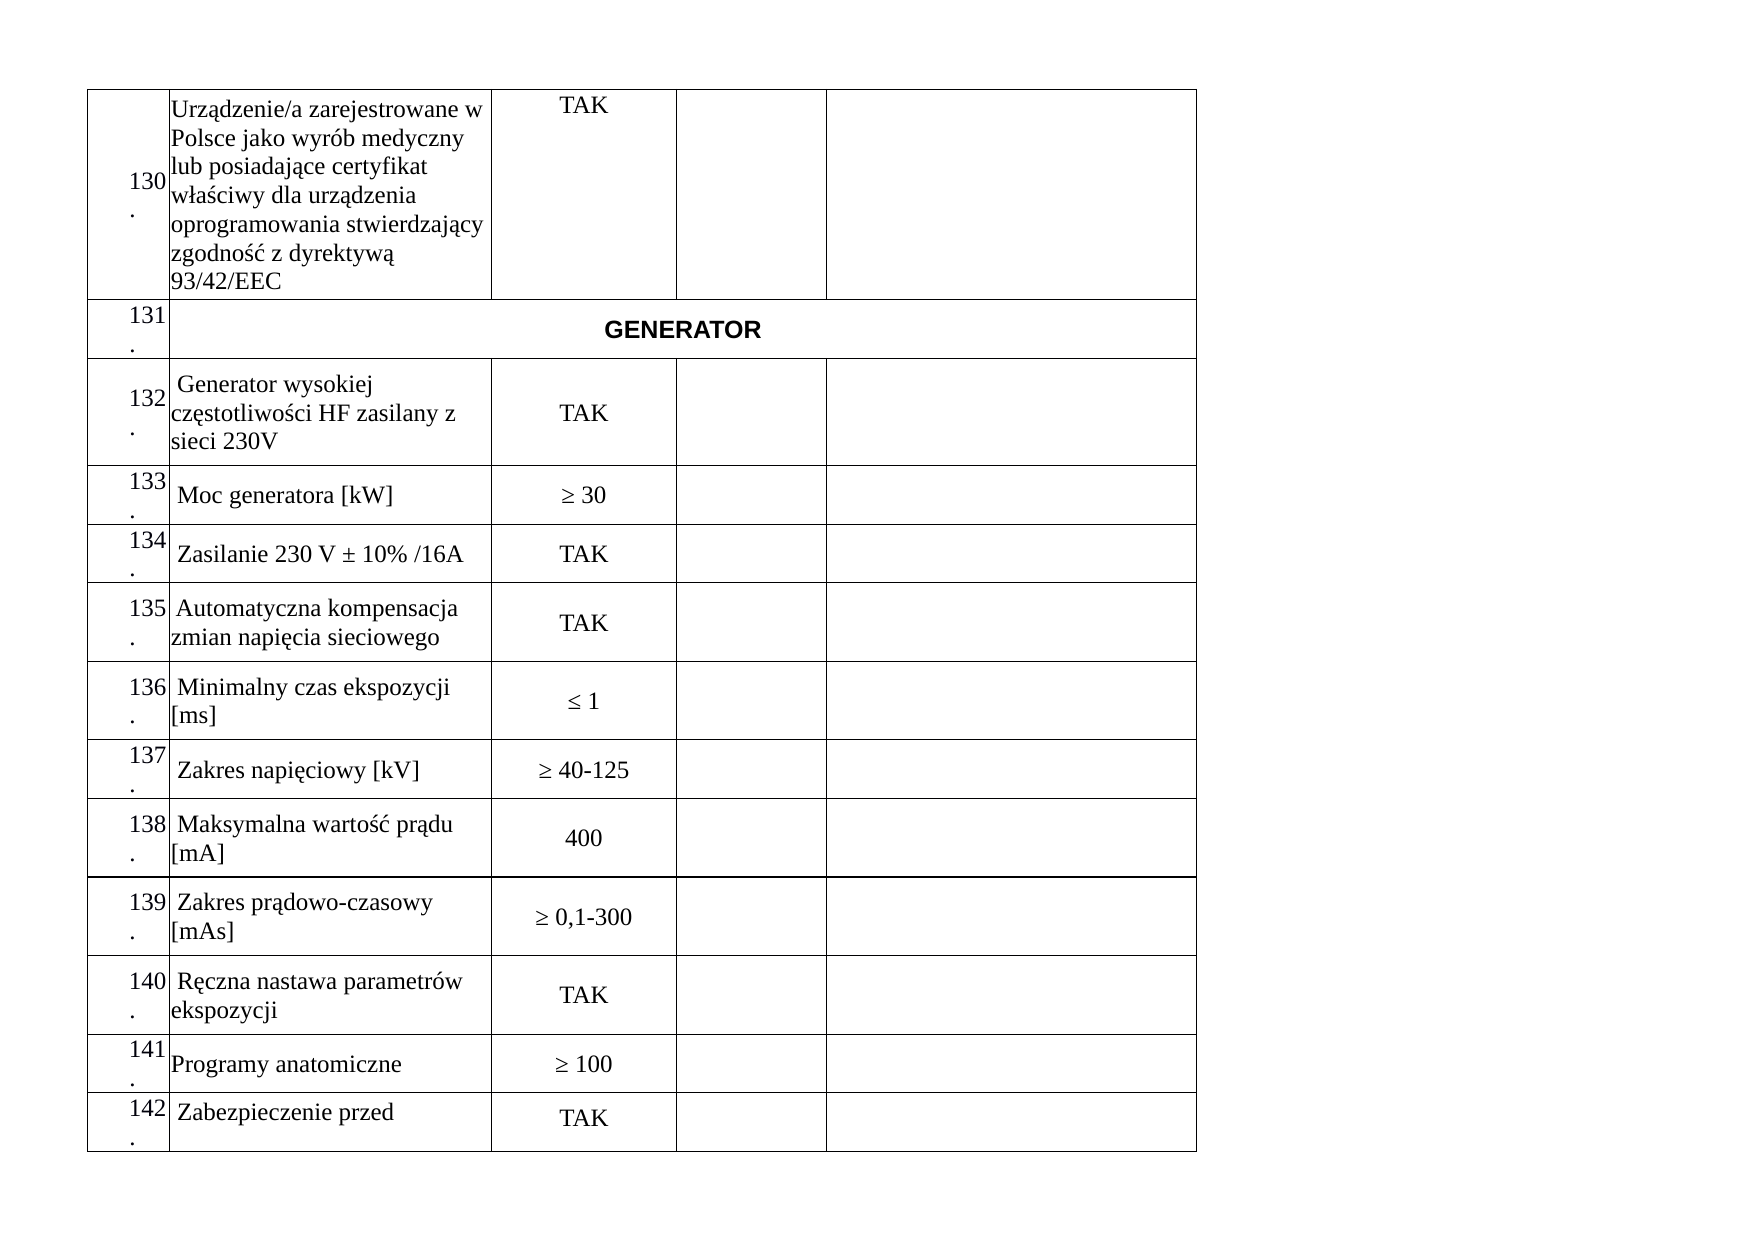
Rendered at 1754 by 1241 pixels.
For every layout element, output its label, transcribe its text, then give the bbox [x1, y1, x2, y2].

table_cell TAK [492, 956, 676, 1033]
table_cell [677, 90, 826, 299]
table_cell [677, 799, 826, 876]
table_cell Generator wysokiej częstotliwości HF zasilany z sieci 230V [170, 359, 491, 465]
table_cell [88, 359, 169, 465]
table_cell [88, 956, 169, 1033]
table_cell [677, 956, 826, 1033]
table_cell TAK [492, 583, 676, 661]
table_cell TAK [492, 90, 676, 299]
table_cell ≥ 40-125 [492, 740, 676, 798]
table_cell [827, 1035, 1196, 1092]
table_cell Programy anatomiczne [170, 1035, 491, 1092]
table_cell ≥ 30 [492, 466, 676, 524]
table_cell ≥ 0,1-300 [492, 878, 676, 955]
table_cell [827, 466, 1196, 524]
table_cell TAK [492, 359, 676, 465]
table_cell Zabezpieczenie przed [170, 1093, 491, 1151]
table_cell [677, 466, 826, 524]
table_cell [827, 878, 1196, 955]
table_cell [677, 583, 826, 661]
table_cell [88, 466, 169, 524]
table_cell Zakres prądowo-czasowy [mAs] [170, 878, 491, 955]
table_cell [827, 359, 1196, 465]
table_cell Zasilanie 230 V ± 10% /16A [170, 525, 491, 582]
table_cell [827, 662, 1196, 739]
table_cell [827, 956, 1196, 1033]
table_cell [827, 583, 1196, 661]
table_cell [88, 525, 169, 582]
table_cell [677, 1035, 826, 1092]
table_cell [88, 662, 169, 739]
table_cell [88, 1093, 169, 1151]
table_cell [827, 799, 1196, 876]
table_cell TAK [492, 1093, 676, 1151]
table_cell GENERATOR [170, 300, 1196, 358]
table_cell [88, 300, 169, 358]
table_cell ≤ 1 [492, 662, 676, 739]
table_cell [827, 1093, 1196, 1151]
table_cell ≥ 100 [492, 1035, 676, 1092]
table_cell [677, 1093, 826, 1151]
table_cell [88, 583, 169, 661]
table_cell [88, 1035, 169, 1092]
table_cell Minimalny czas ekspozycji [ms] [170, 662, 491, 739]
table_cell [88, 878, 169, 955]
table_cell [677, 740, 826, 798]
table_cell Maksymalna wartość prądu [mA] [170, 799, 491, 876]
table_cell Moc generatora [kW] [170, 466, 491, 524]
table_cell Zakres napięciowy [kV] [170, 740, 491, 798]
table_cell Urządzenie/a zarejestrowane w Polsce jako wyrób medyczny lub posiadające certyfikat właściwy dla urządzenia oprogramowania stwierdzający zgodność z dyrektywą 93/42/EEC [170, 90, 491, 299]
table_cell [827, 525, 1196, 582]
table_cell [827, 90, 1196, 299]
table_cell 400 [492, 799, 676, 876]
table_cell [677, 878, 826, 955]
table_cell Ręczna nastawa parametrów ekspozycji [170, 956, 491, 1033]
table_cell TAK [492, 525, 676, 582]
table_cell [677, 662, 826, 739]
table_cell [88, 90, 169, 299]
table_cell [677, 359, 826, 465]
table_cell [88, 799, 169, 876]
table_cell Automatyczna kompensacja zmian napięcia sieciowego [170, 583, 491, 661]
table_cell [827, 740, 1196, 798]
table_cell [677, 525, 826, 582]
table_cell [88, 740, 169, 798]
